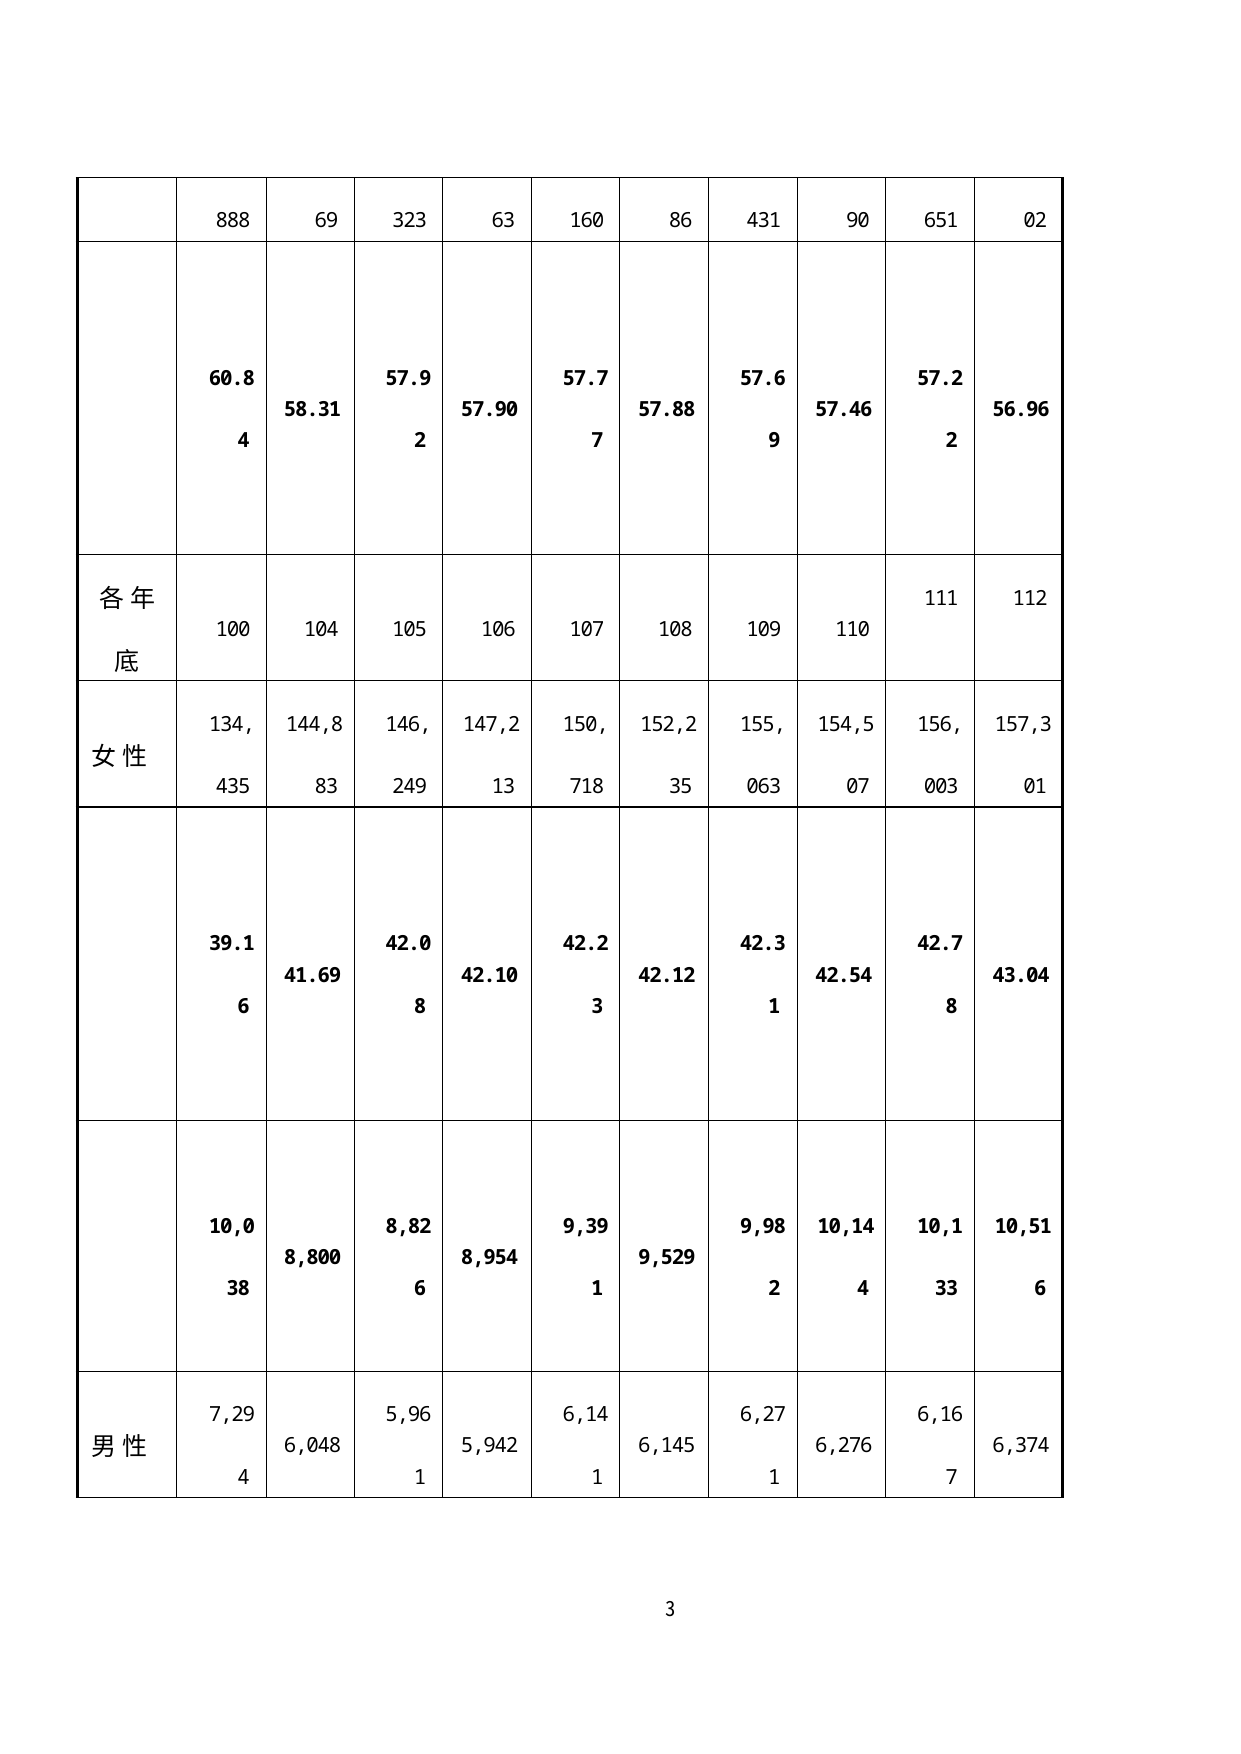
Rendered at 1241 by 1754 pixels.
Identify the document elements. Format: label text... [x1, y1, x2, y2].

table_cell 9,529 [620, 1121, 708, 1371]
table_cell 144,883 [267, 681, 354, 806]
table_cell 各年底 [79, 555, 176, 680]
table_cell 9,391 [532, 1121, 619, 1371]
table_cell 42.54 [798, 808, 885, 1120]
table_cell 105 [355, 555, 442, 680]
table_cell 6,271 [709, 1372, 797, 1497]
table_cell 147,213 [443, 681, 531, 806]
table_cell 56.96 [975, 242, 1061, 554]
table_cell 02 [975, 178, 1061, 241]
table_cell 10,133 [886, 1121, 974, 1371]
table_cell 10,144 [798, 1121, 885, 1371]
table_cell 39.16 [177, 808, 266, 1120]
table_cell 323 [355, 178, 442, 241]
table_cell 9,982 [709, 1121, 797, 1371]
table_cell 8,800 [267, 1121, 354, 1371]
table_cell 156,003 [886, 681, 974, 806]
table_cell 150,718 [532, 681, 619, 806]
table_cell 110 [798, 555, 885, 680]
table_cell 6,276 [798, 1372, 885, 1497]
table_cell 63 [443, 178, 531, 241]
table_cell 42.08 [355, 808, 442, 1120]
table_cell 155,063 [709, 681, 797, 806]
table_cell 57.77 [532, 242, 619, 554]
table_cell 男性 [79, 1372, 176, 1497]
table_cell 109 [709, 555, 797, 680]
table_cell 157,301 [975, 681, 1061, 806]
table_cell 112 [975, 555, 1061, 680]
table_cell 6,141 [532, 1372, 619, 1497]
table_cell 106 [443, 555, 531, 680]
table_cell 占比(%) [79, 242, 176, 554]
table_cell 43.04 [975, 808, 1061, 1120]
table_cell 69 [267, 178, 354, 241]
table_cell 57.22 [886, 242, 974, 554]
table_cell 8,826 [355, 1121, 442, 1371]
table_cell 58.31 [267, 242, 354, 554]
table_cell 女性 [79, 681, 176, 806]
table_cell 42.78 [886, 808, 974, 1120]
table_cell 6,145 [620, 1372, 708, 1497]
table_cell 160 [532, 178, 619, 241]
table_cell 152,235 [620, 681, 708, 806]
table_cell 簡任人數 [79, 1121, 176, 1371]
table_cell 6,167 [886, 1372, 974, 1497]
table_cell 57.69 [709, 242, 797, 554]
table_cell 431 [709, 178, 797, 241]
table_cell 57.90 [443, 242, 531, 554]
table_cell 57.88 [620, 242, 708, 554]
table_cell [79, 178, 176, 241]
table_cell 6,374 [975, 1372, 1061, 1497]
table_cell 90 [798, 178, 885, 241]
table_cell 108 [620, 555, 708, 680]
table_cell 100 [177, 555, 266, 680]
table_cell 10,516 [975, 1121, 1061, 1371]
table_cell 154,507 [798, 681, 885, 806]
table_cell 7,294 [177, 1372, 266, 1497]
table_cell 8,954 [443, 1121, 531, 1371]
table_cell 57.92 [355, 242, 442, 554]
table_cell 651 [886, 178, 974, 241]
table_cell 42.10 [443, 808, 531, 1120]
table_cell 888 [177, 178, 266, 241]
table_cell 111 [886, 555, 974, 680]
table_cell 41.69 [267, 808, 354, 1120]
table_cell 42.12 [620, 808, 708, 1120]
table_cell 6,048 [267, 1372, 354, 1497]
table_cell 42.31 [709, 808, 797, 1120]
table_cell 42.23 [532, 808, 619, 1120]
table_cell 104 [267, 555, 354, 680]
table_cell 10,038 [177, 1121, 266, 1371]
table_cell 5,961 [355, 1372, 442, 1497]
table_cell 5,942 [443, 1372, 531, 1497]
table_cell 占比(%) [79, 808, 176, 1120]
table_cell 86 [620, 178, 708, 241]
table_cell 57.46 [798, 242, 885, 554]
table_cell 134,435 [177, 681, 266, 806]
table_cell 107 [532, 555, 619, 680]
table_cell 146,249 [355, 681, 442, 806]
table_cell 60.84 [177, 242, 266, 554]
